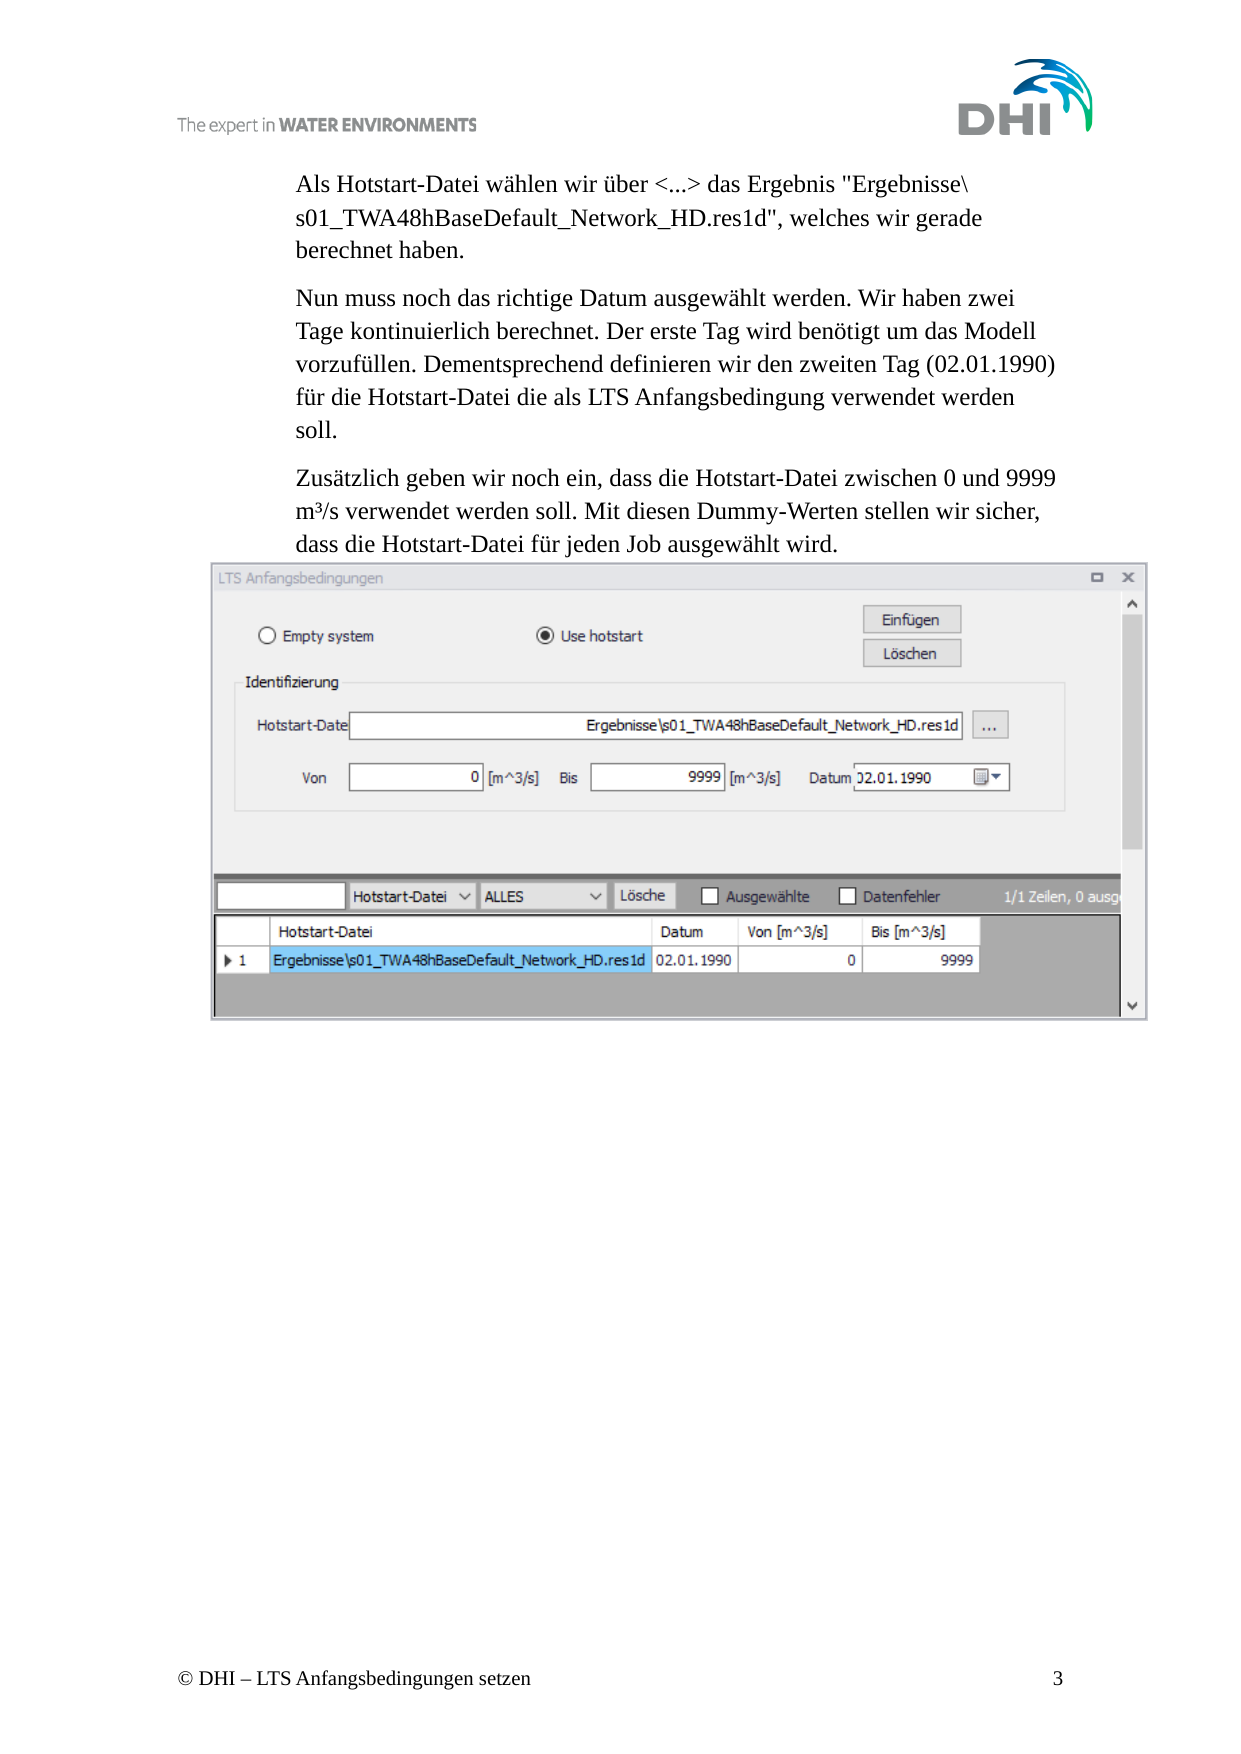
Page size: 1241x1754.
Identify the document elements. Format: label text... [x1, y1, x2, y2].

picture [958, 59, 1093, 135]
picture [177, 117, 477, 135]
text Als Hotstart-Datei wählen wir über <...> das Ergebnis "Ergebnisse\s01_TWA48hBaseDefault_Network_HD.res1d", welches wir gerade berechnet haben. [295, 169, 1063, 264]
text Zusätzlich geben wir noch ein, dass die Hotstart-Datei zwischen 0 und 9999 m³/s verwendet werden soll. Mit diesen Dummy-Werten stellen wir sicher, dass die Hotstart-Datei für jeden Job ausgewählt wird. [295, 463, 1063, 558]
picture [210, 562, 1148, 1021]
text Nun muss noch das richtige Datum ausgewählt werden. Wir haben zwei Tage kontinuierlich berechnet. Der erste Tag wird benötigt um das Modell vorzufüllen. Dementsprechend definieren wir den zweiten Tag (02.01.1990) für die Hotstart-Datei die als LTS Anfangsbedingung verwendet werden soll. [295, 283, 1063, 444]
